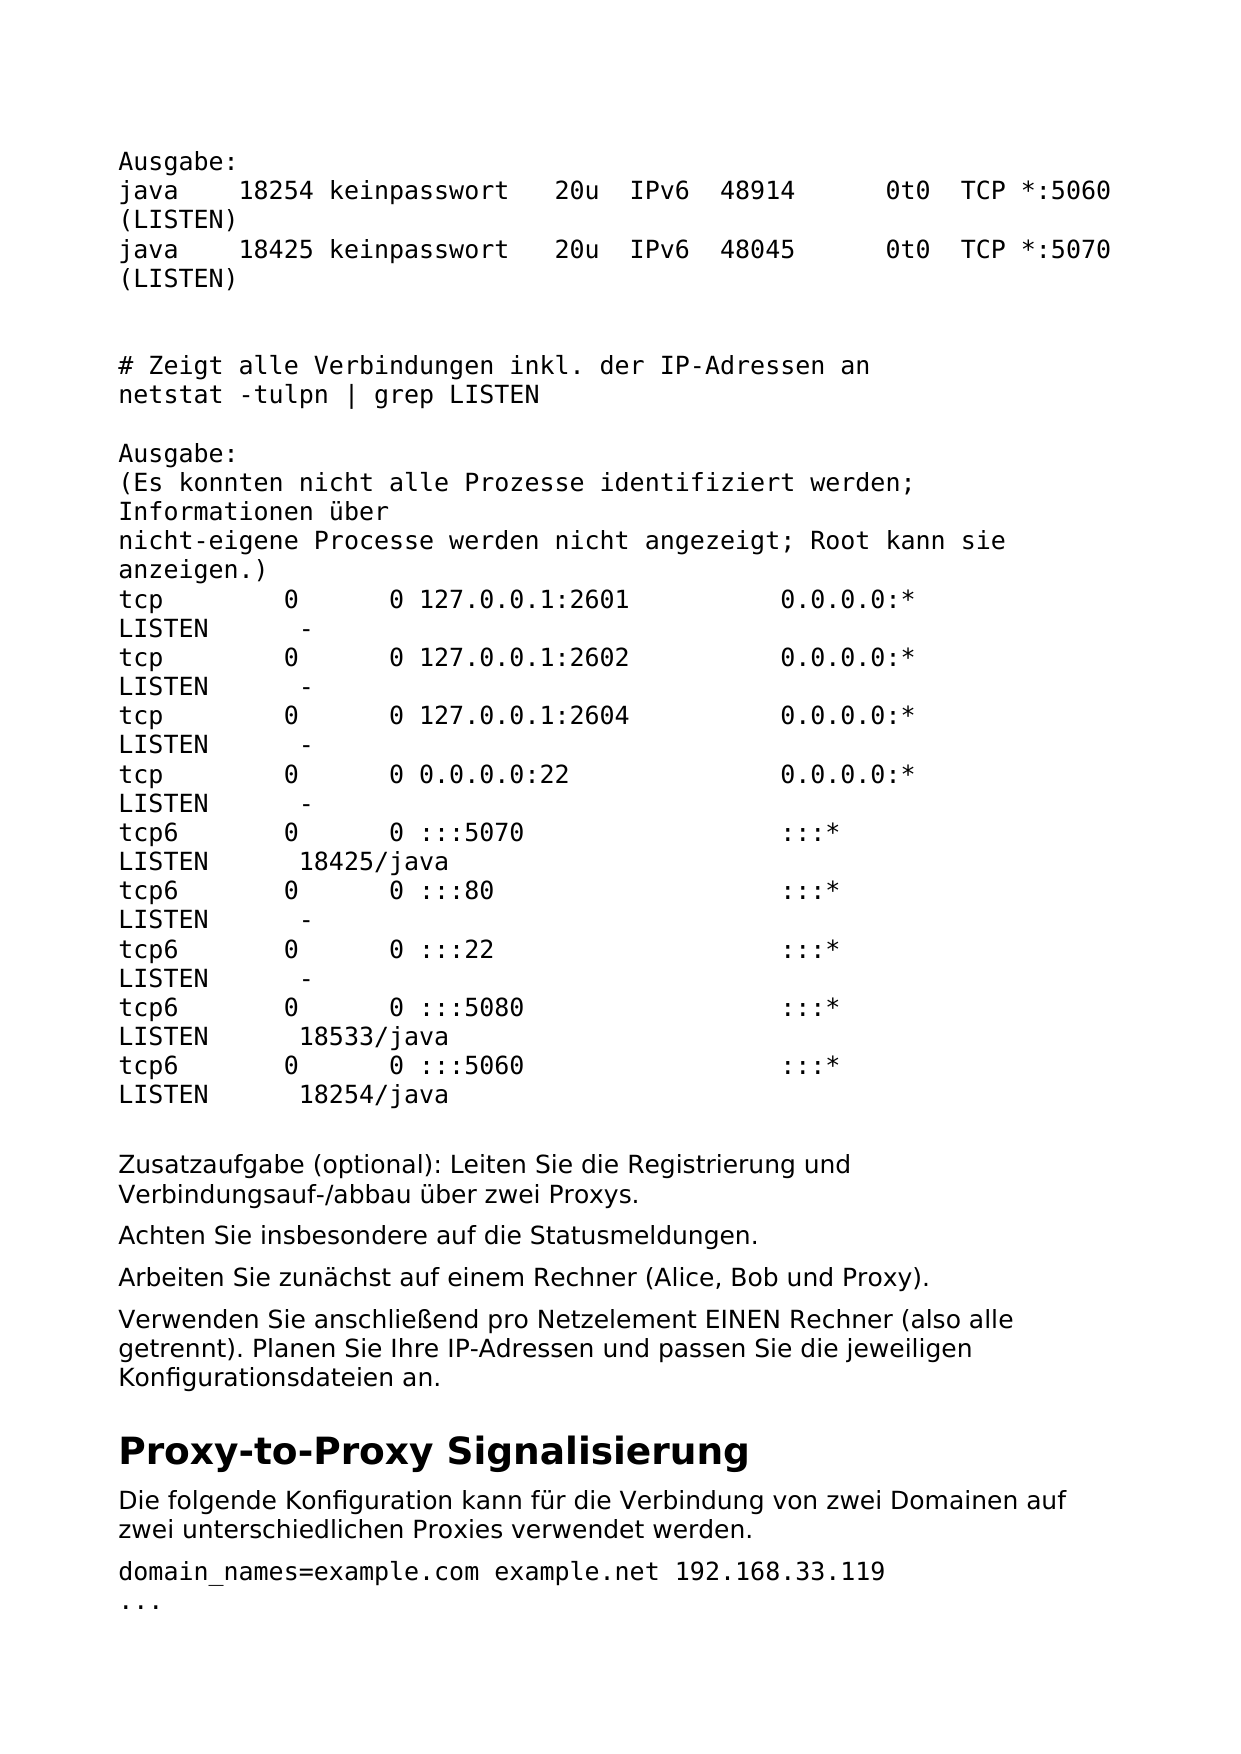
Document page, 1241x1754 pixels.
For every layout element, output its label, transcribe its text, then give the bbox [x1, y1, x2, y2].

text domain_names=example.com example.net 192.168.33.119 ... [118, 1557, 1122, 1615]
text Achten Sie insbesondere auf die Statusmeldungen. [118, 1222, 1122, 1251]
text Zusatzaufgabe (optional): Leiten Sie die Registrierung und Verbindungsauf-/abbau über zwei Proxys. [118, 1151, 1122, 1209]
text Verwenden Sie anschließend pro Netzelement EINEN Rechner (also alle getrennt). Planen Sie Ihre IP-Adressen und passen Sie die jeweiligen Konfigurationsdateien an. [118, 1305, 1122, 1392]
text Arbeiten Sie zunächst auf einem Rechner (Alice, Bob und Proxy). [118, 1263, 1122, 1292]
subtitle Proxy-to-Proxy Signalisierung [118, 1430, 1122, 1473]
text Ausgabe: java 18254 keinpasswort 20u IPv6 48914 0t0 TCP *:5060 (LISTEN) java 18425 keinpasswort 20u IPv6 48045 0t0 TCP *:5070 (LISTEN) # Zeigt alle Verbindungen inkl. der IP-Adressen an netstat -tulpn | grep LISTEN Ausgabe: (Es konnten nicht alle Prozesse identifiziert werden; Informationen über nicht-eigene Processe werden nicht angezeigt; Root kann sie anzeigen.) tcp 0 0 127.0.0.1:2601 0.0.0.0:* LISTEN - tcp 0 0 127.0.0.1:2602 0.0.0.0:* LISTEN - tcp 0 0 127.0.0.1:2604 0.0.0.0:* LISTEN - tcp 0 0 0.0.0.0:22 0.0.0.0:* LISTEN - tcp6 0 0 :::5070 :::* LISTEN 18425/java tcp6 0 0 :::80 :::* LISTEN - tcp6 0 0 :::22 :::* LISTEN - tcp6 0 0 :::5080 :::* LISTEN 18533/java tcp6 0 0 :::5060 :::* LISTEN 18254/java [118, 118, 1122, 1139]
text Die folgende Konfiguration kann für die Verbindung von zwei Domainen auf zwei unterschiedlichen Proxies verwendet werden. [118, 1486, 1122, 1544]
